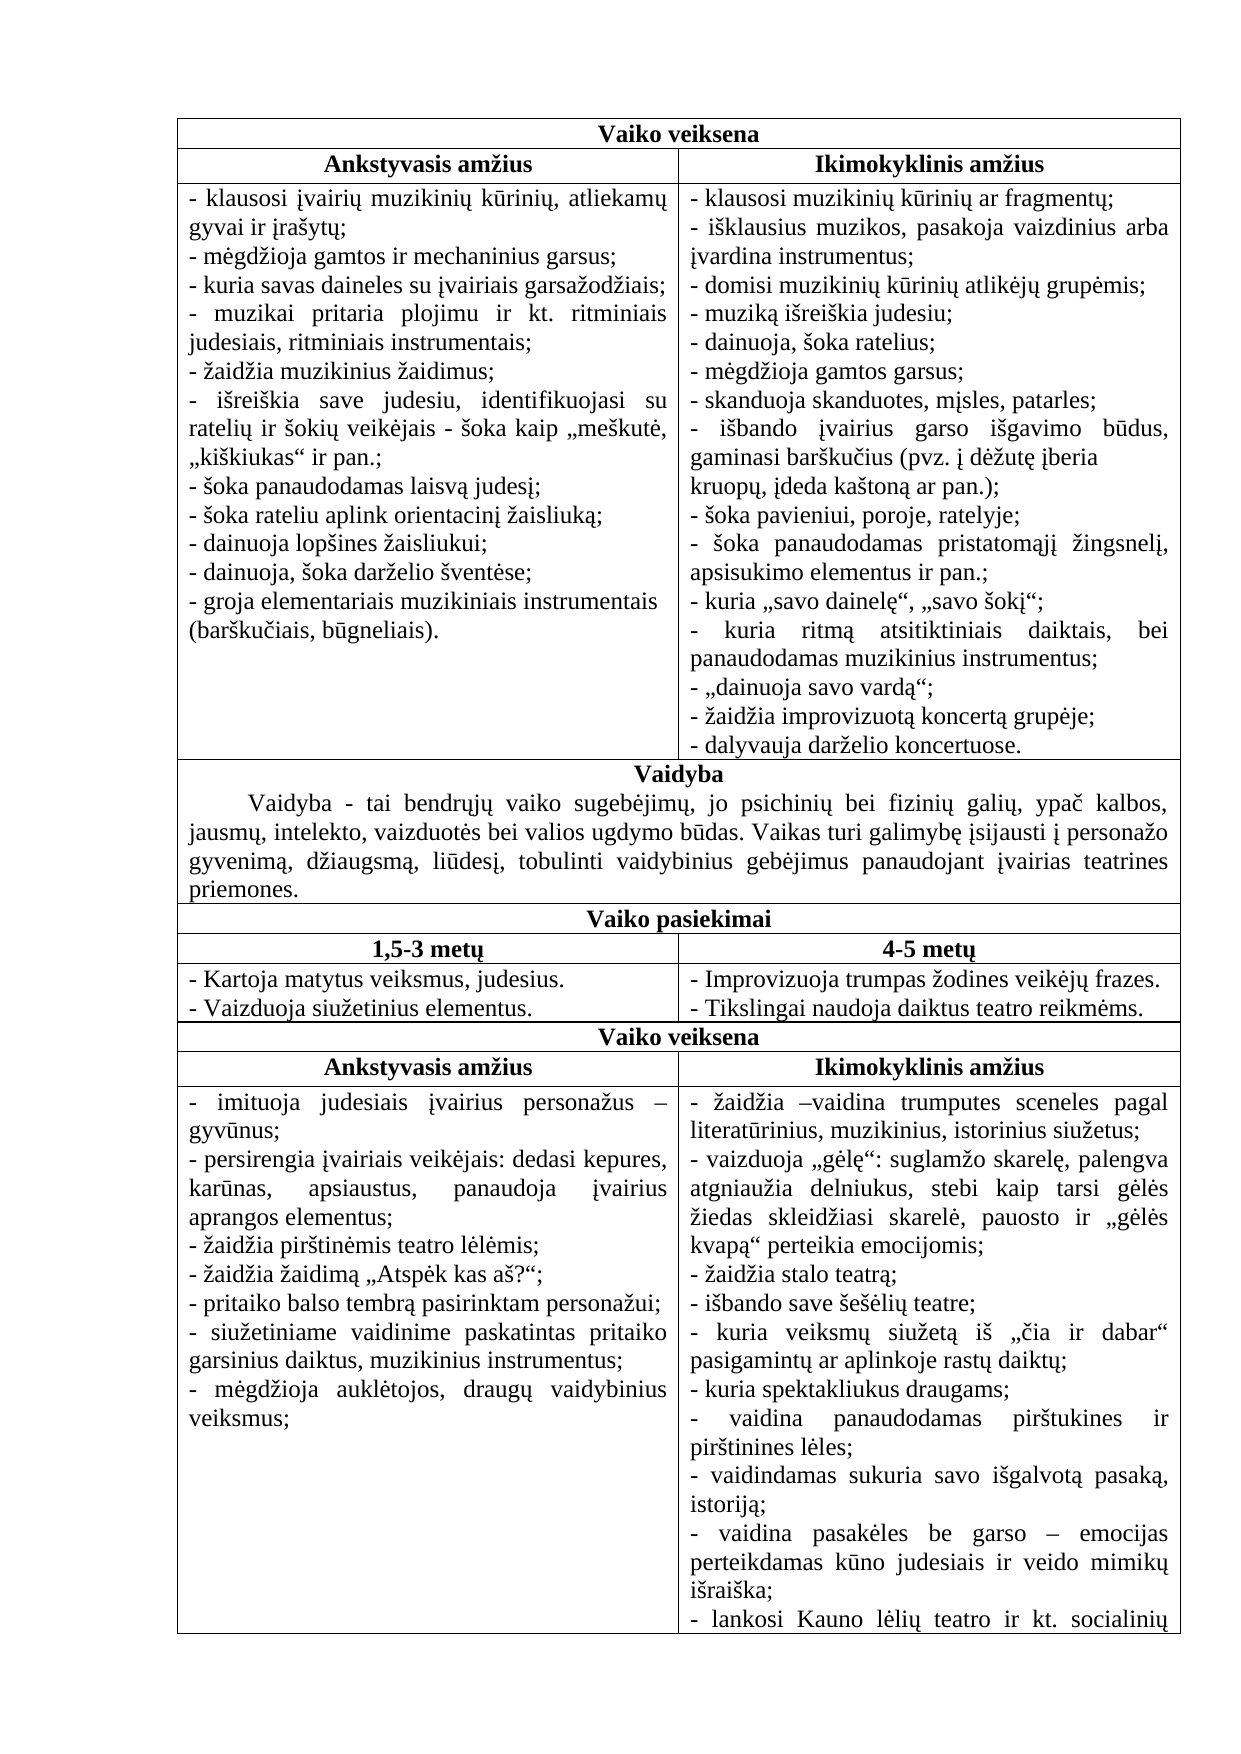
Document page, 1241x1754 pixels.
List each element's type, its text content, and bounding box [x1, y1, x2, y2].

table_cell 1,5-3 metų [178, 934, 678, 963]
table_cell Ankstyvasis amžius [178, 1052, 678, 1086]
table_cell - klausosi muzikinių kūrinių ar fragmentų; - išklausius muzikos, pasakoja vaizdinius arba įvardina instrumentus; - domisi muzikinių kūrinių atlikėjų grupėmis; - muziką išreiškia judesiu; - dainuoja, šoka ratelius; - mėgdžioja gamtos garsus; - skanduoja skanduotes, mįsles, patarles; - išbando įvairius garso išgavimo būdus, gaminasi barškučius (pvz. į dėžutę įberia kruopų, įdeda kaštoną ar pan.); - šoka pavieniui, poroje, ratelyje; - šoka panaudodamas pristatomąjį žingsnelį, apsisukimo elementus ir pan.; - kuria „savo dainelę“, „savo šokį“; - kuria ritmą atsitiktiniais daiktais, bei panaudodamas muzikinius instrumentus; - „dainuoja savo vardą“; - žaidžia improvizuotą koncertą grupėje; - dalyvauja darželio koncertuose. [679, 184, 1180, 758]
table_cell - Kartoja matytus veiksmus, judesius. - Vaizduoja siužetinius elementus. [178, 964, 678, 1021]
table_cell Ankstyvasis amžius [178, 149, 678, 182]
table_cell Vaiko veiksena [178, 119, 1180, 148]
table_cell Ikimokyklinis amžius [679, 1052, 1180, 1086]
table_cell 4-5 metų [679, 934, 1180, 963]
table_cell - Improvizuoja trumpas žodines veikėjų frazes. - Tikslingai naudoja daiktus teatro reikmėms. [679, 964, 1180, 1021]
table_cell - klausosi įvairių muzikinių kūrinių, atliekamų gyvai ir įrašytų; - mėgdžioja gamtos ir mechaninius garsus; - kuria savas daineles su įvairiais garsažodžiais; - muzikai pritaria plojimu ir kt. ritminiais judesiais, ritminiais instrumentais; - žaidžia muzikinius žaidimus; - išreiškia save judesiu, identifikuojasi su ratelių ir šokių veikėjais - šoka kaip „meškutė, „kiškiukas“ ir pan.; - šoka panaudodamas laisvą judesį; - šoka rateliu aplink orientacinį žaisliuką; - dainuoja lopšines žaisliukui; - dainuoja, šoka darželio šventėse; - groja elementariais muzikiniais instrumentais (barškučiais, būgneliais). [178, 184, 678, 758]
table_cell Vaiko veiksena [178, 1023, 1180, 1051]
table_cell Vaidyba Vaidyba - tai bendrųjų vaiko sugebėjimų, jo psichinių bei fizinių galių, ypač kalbos, jausmų, intelekto, vaizduotės bei valios ugdymo būdas. Vaikas turi galimybę įsijausti į personažo gyvenimą, džiaugsmą, liūdesį, tobulinti vaidybinius gebėjimus panaudojant įvairias teatrines priemones. [178, 760, 1180, 903]
table_cell - imituoja judesiais įvairius personažus – gyvūnus; - persirengia įvairiais veikėjais: dedasi kepures, karūnas, apsiaustus, panaudoja įvairius aprangos elementus; - žaidžia pirštinėmis teatro lėlėmis; - žaidžia žaidimą „Atspėk kas aš?“; - pritaiko balso tembrą pasirinktam personažui; - siužetiniame vaidinime paskatintas pritaiko garsinius daiktus, muzikinius instrumentus; - mėgdžioja auklėtojos, draugų vaidybinius veiksmus; [178, 1087, 678, 1633]
table_cell Vaiko pasiekimai [178, 904, 1180, 933]
table_cell Ikimokyklinis amžius [679, 149, 1180, 182]
table_cell - žaidžia –vaidina trumputes sceneles pagal literatūrinius, muzikinius, istorinius siužetus; - vaizduoja „gėlę“: suglamžo skarelę, palengva atgniaužia delniukus, stebi kaip tarsi gėlės žiedas skleidžiasi skarelė, pauosto ir „gėlės kvapą“ perteikia emocijomis; - žaidžia stalo teatrą; - išbando save šešėlių teatre; - kuria veiksmų siužetą iš „čia ir dabar“ pasigamintų ar aplinkoje rastų daiktų; - kuria spektakliukus draugams; - vaidina panaudodamas pirštukines ir pirštinines lėles; - vaidindamas sukuria savo išgalvotą pasaką, istoriją; - vaidina pasakėles be garso – emocijas perteikdamas kūno judesiais ir veido mimikų išraiška; - lankosi Kauno lėlių teatro ir kt. socialinių [679, 1087, 1180, 1633]
